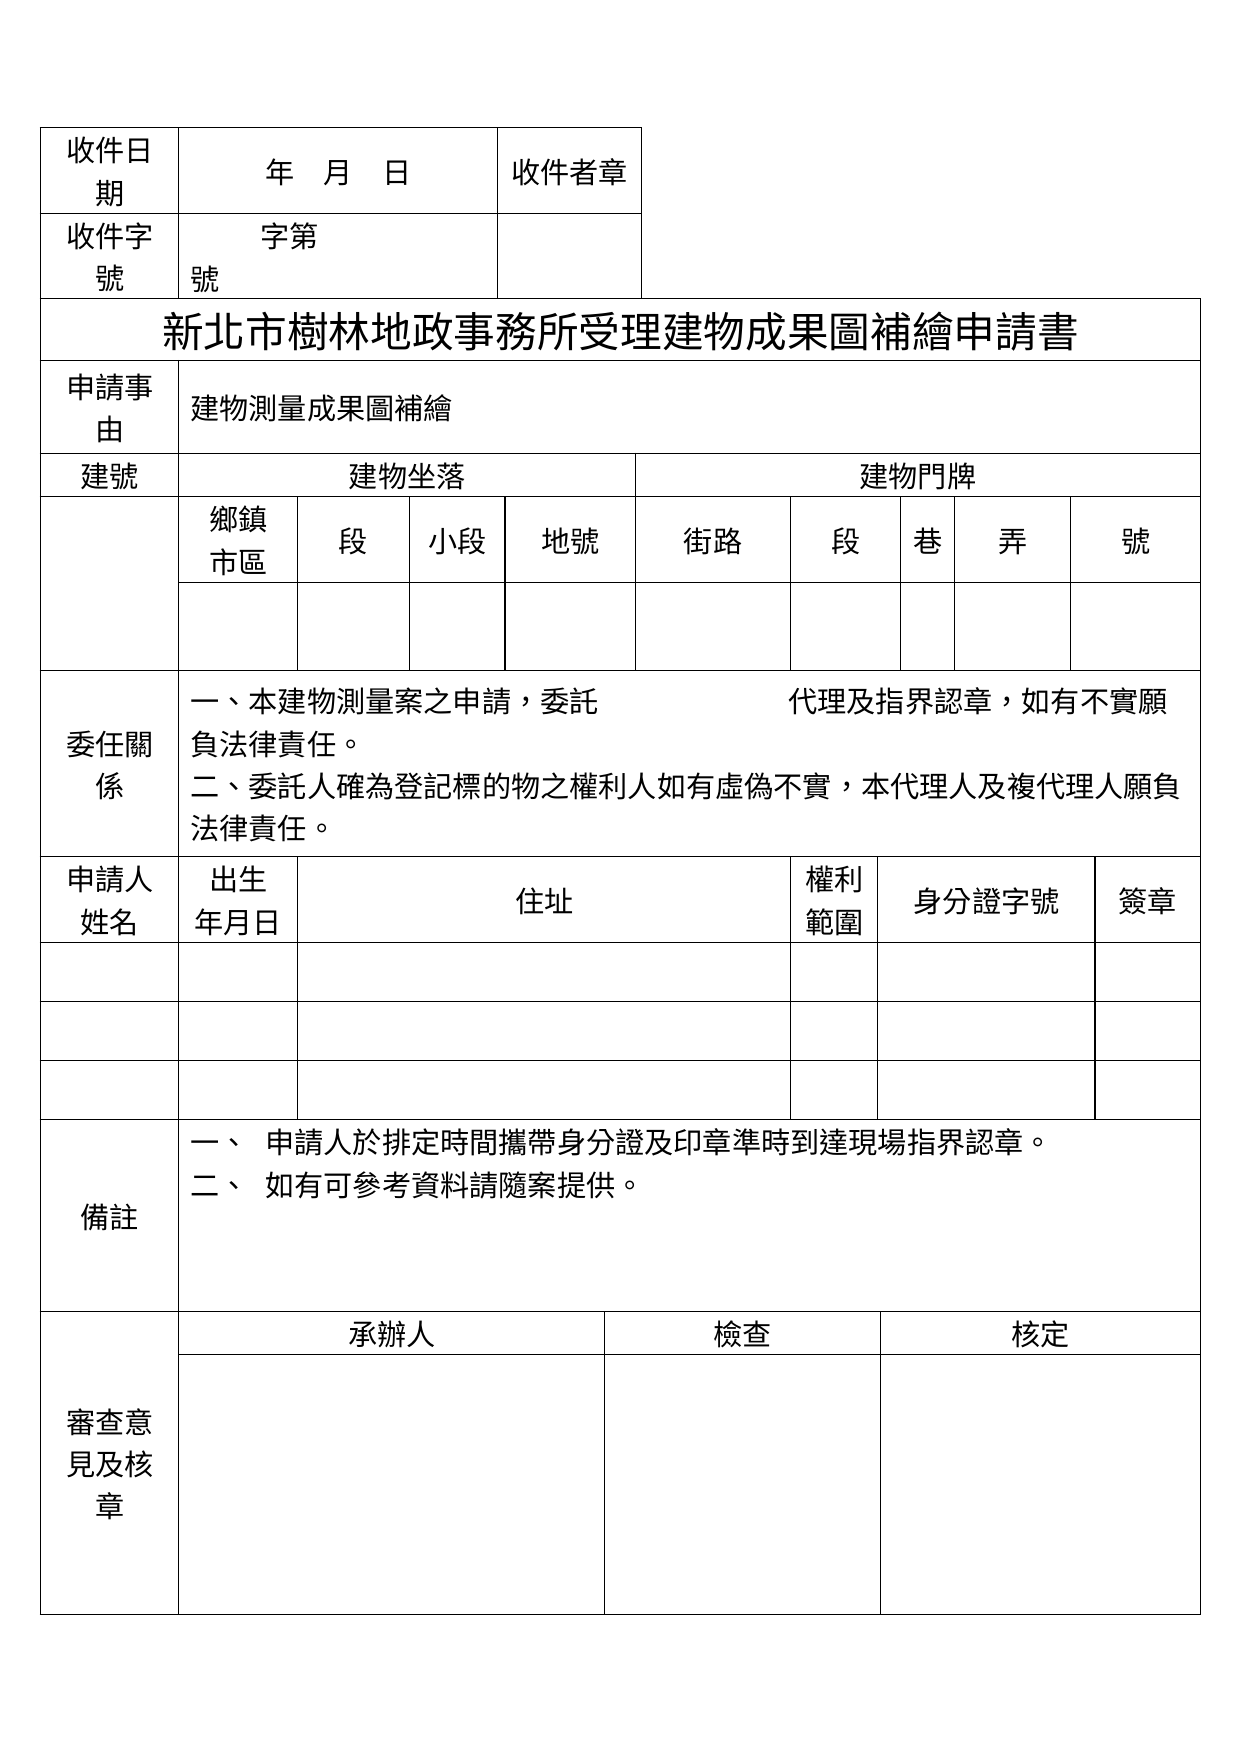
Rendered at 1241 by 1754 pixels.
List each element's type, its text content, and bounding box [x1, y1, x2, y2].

table_cell 住址 [298, 857, 790, 942]
table_header 收件日期 [41, 128, 178, 213]
table_cell 巷 [901, 497, 954, 582]
table_cell [636, 583, 790, 670]
table_cell 申請人 姓名 [41, 857, 178, 942]
table_cell [1071, 583, 1200, 670]
table_header [1070, 127, 1095, 213]
table_cell [41, 1061, 178, 1119]
table_cell 建號 [41, 454, 178, 496]
table_cell [1096, 1061, 1200, 1119]
table_cell 段 [791, 497, 900, 582]
table_cell 檢查 [605, 1312, 880, 1354]
table_header [955, 127, 1070, 213]
table_cell 一、本建物測量案之申請，委託 代理及指界認章，如有不實願負法律責任。 二、委託人確為登記標的物之權利人如有虛偽不實，本代理人及複代理人願負法律責任。 [179, 671, 1200, 856]
table_cell 簽章 [1096, 857, 1200, 942]
table_header [687, 127, 735, 213]
table_header [778, 127, 836, 213]
table_cell [735, 213, 778, 298]
table_cell 號 [1071, 497, 1200, 582]
table_cell [778, 213, 836, 298]
table_header [930, 127, 954, 213]
table_cell [878, 1061, 1094, 1119]
table_cell 委任關係 [41, 671, 178, 856]
table_cell 建物門牌 [636, 454, 1200, 496]
table_cell [179, 943, 297, 1001]
table_cell [179, 1061, 297, 1119]
table_cell [687, 213, 735, 298]
table_cell 鄉鎮 市區 [179, 497, 297, 582]
table_header [836, 127, 930, 213]
table_cell [1096, 1002, 1200, 1060]
table_cell [1095, 213, 1200, 298]
table_cell 建物坐落 [179, 454, 635, 496]
table_cell [955, 583, 1070, 670]
table_cell [930, 213, 954, 298]
table_cell [881, 1355, 1200, 1614]
table_cell [41, 1002, 178, 1060]
table_header [735, 127, 778, 213]
table_cell 審查意見及核章 [41, 1312, 178, 1614]
table_cell [955, 213, 1070, 298]
table_cell 身分證字號 [878, 857, 1094, 942]
table_cell [179, 1355, 604, 1614]
table_cell 申請人於排定時間攜帶身分證及印章準時到達現場指界認章。 如有可參考資料請隨案提供。 [179, 1120, 1200, 1311]
table_header 年 月 日 [179, 128, 497, 213]
table_cell [642, 213, 687, 298]
table_cell [1070, 213, 1095, 298]
table_cell [1096, 943, 1200, 1001]
table_cell 承辦人 [179, 1312, 604, 1354]
table_cell 權利範圍 [791, 857, 877, 942]
table_cell [41, 497, 178, 670]
table_cell 段 [298, 497, 409, 582]
table_cell 字第 號 [179, 214, 497, 298]
table_cell 弄 [955, 497, 1070, 582]
table_cell 核定 [881, 1312, 1200, 1354]
table_header [1095, 127, 1200, 213]
table_cell [298, 1061, 790, 1119]
table_cell [791, 1061, 877, 1119]
table_cell [410, 583, 504, 670]
table_cell [179, 1002, 297, 1060]
table_cell [179, 583, 297, 670]
table_cell [506, 583, 635, 670]
table_cell [878, 943, 1094, 1001]
table_cell [791, 1002, 877, 1060]
table_cell 小段 [410, 497, 504, 582]
table_cell [605, 1355, 880, 1614]
table_cell [791, 943, 877, 1001]
table_cell [498, 214, 641, 298]
table_cell [878, 1002, 1094, 1060]
table_cell [901, 583, 954, 670]
table_cell 街路 [636, 497, 790, 582]
table_cell [41, 943, 178, 1001]
table_cell 備註 [41, 1120, 178, 1311]
table_cell [298, 583, 409, 670]
table_cell [298, 943, 790, 1001]
table_cell 收件字號 [41, 214, 178, 298]
table_cell [791, 583, 900, 670]
table_cell [836, 213, 930, 298]
table_cell 出生 年月日 [179, 857, 297, 942]
table_cell 地號 [506, 497, 635, 582]
table_header 收件者章 [498, 128, 641, 213]
table_cell 申請事由 [41, 361, 178, 453]
table_cell 新北市樹林地政事務所受理建物成果圖補繪申請書 [41, 299, 1200, 360]
table_cell 建物測量成果圖補繪 [179, 361, 1200, 453]
table_header [642, 127, 687, 213]
table_cell [298, 1002, 790, 1060]
